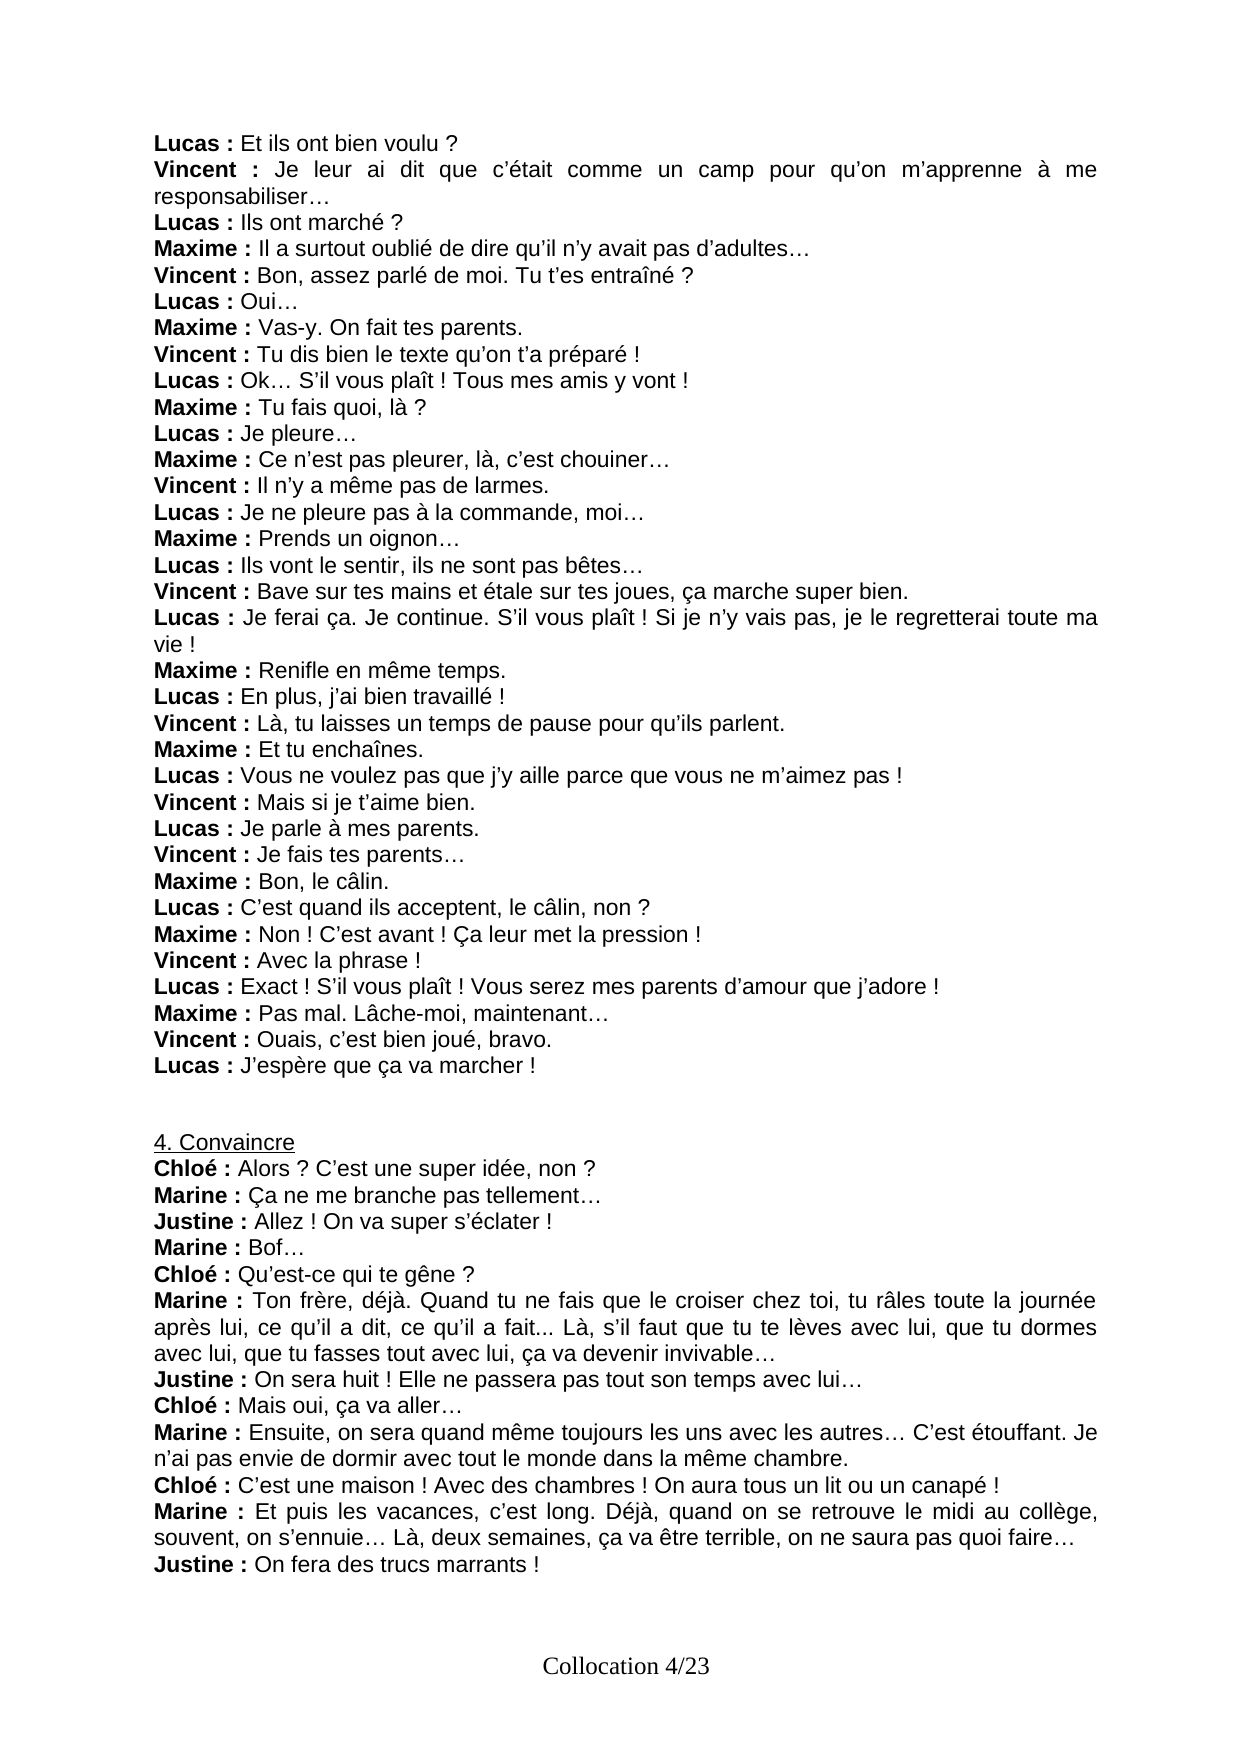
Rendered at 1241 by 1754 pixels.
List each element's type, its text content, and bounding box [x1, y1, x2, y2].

text Maxime : Non ! C’est avant ! Ça leur met la pression ! [153, 921, 1098, 947]
text Maxime : Bon, le câlin. [153, 868, 1098, 894]
text Lucas : J’espère que ça va marcher ! [153, 1052, 1098, 1079]
text Chloé : C’est une maison ! Avec des chambres ! On aura tous un lit ou un canapé ! [153, 1472, 1098, 1498]
text Vincent : Je fais tes parents… [153, 841, 1098, 868]
text Maxime : Il a surtout oublié de dire qu’il n’y avait pas d’adultes… [153, 235, 1098, 262]
text Maxime : Prends un oignon… [153, 525, 1098, 552]
text Vincent : Il n’y a même pas de larmes. [153, 472, 1098, 499]
text Justine : On fera des trucs marrants ! [153, 1551, 1098, 1577]
text Lucas : Je parle à mes parents. [153, 815, 1098, 841]
text Maxime : Tu fais quoi, là ? [153, 393, 1098, 420]
text Chloé : Qu’est-ce qui te gêne ? [153, 1261, 1098, 1287]
text Marine : Ça ne me branche pas tellement… [153, 1182, 1098, 1208]
text Chloé : Alors ? C’est une super idée, non ? [153, 1155, 1098, 1182]
text Vincent : Là, tu laisses un temps de pause pour qu’ils parlent. [153, 710, 1098, 736]
text Vincent : Bave sur tes mains et étale sur tes joues, ça marche super bien. [153, 578, 1098, 604]
text Marine : Et puis les vacances, c’est long. Déjà, quand on se retrouve le midi au collège, souvent, on s’ennuie… Là, deux semaines, ça va être terrible, on ne saura pas quoi faire… [153, 1498, 1098, 1551]
text Vincent : Tu dis bien le texte qu’on t’a préparé ! [153, 341, 1098, 367]
text 4. Convaincre [153, 1129, 1098, 1155]
text Lucas : Oui… [153, 288, 1098, 314]
text Chloé : Mais oui, ça va aller… [153, 1392, 1098, 1419]
text Lucas : Je pleure… [153, 420, 1098, 446]
text Vincent : Ouais, c’est bien joué, bravo. [153, 1026, 1098, 1052]
text Marine : Bof… [153, 1234, 1098, 1261]
text Vincent : Avec la phrase ! [153, 947, 1098, 973]
text Maxime : Renifle en même temps. [153, 657, 1098, 683]
text Lucas : Et ils ont bien voulu ? [153, 130, 1098, 156]
text Marine : Ton frère, déjà. Quand tu ne fais que le croiser chez toi, tu râles toute la journée après lui, ce qu’il a dit, ce qu’il a fait... Là, s’il faut que tu te lèves avec lui, que tu dormes avec lui, que tu fasses tout avec lui, ça va devenir invivable… [153, 1287, 1098, 1366]
text Lucas : Ils vont le sentir, ils ne sont pas bêtes… [153, 552, 1098, 578]
text Lucas : Vous ne voulez pas que j’y aille parce que vous ne m’aimez pas ! [153, 762, 1098, 789]
text Vincent : Mais si je t’aime bien. [153, 789, 1098, 815]
text Vincent : Bon, assez parlé de moi. Tu t’es entraîné ? [153, 262, 1098, 288]
text Maxime : Ce n’est pas pleurer, là, c’est chouiner… [153, 446, 1098, 472]
text Lucas : En plus, j’ai bien travaillé ! [153, 683, 1098, 710]
text Justine : On sera huit ! Elle ne passera pas tout son temps avec lui… [153, 1366, 1098, 1392]
text Lucas : C’est quand ils acceptent, le câlin, non ? [153, 894, 1098, 921]
text Maxime : Vas-y. On fait tes parents. [153, 314, 1098, 341]
text Lucas : Ok… S’il vous plaît ! Tous mes amis y vont ! [153, 367, 1098, 393]
text Justine : Allez ! On va super s’éclater ! [153, 1208, 1098, 1234]
text Maxime : Et tu enchaînes. [153, 736, 1098, 762]
text Lucas : Je ferai ça. Je continue. S’il vous plaît ! Si je n’y vais pas, je le regretterai toute ma vie ! [153, 604, 1098, 657]
text Vincent : Je leur ai dit que c’était comme un camp pour qu’on m’apprenne à me responsabiliser… [153, 156, 1098, 209]
text Lucas : Ils ont marché ? [153, 209, 1098, 235]
text Lucas : Je ne pleure pas à la commande, moi… [153, 499, 1098, 525]
text Marine : Ensuite, on sera quand même toujours les uns avec les autres… C’est étouffant. Je n’ai pas envie de dormir avec tout le monde dans la même chambre. [153, 1419, 1098, 1472]
text Lucas : Exact ! S’il vous plaît ! Vous serez mes parents d’amour que j’adore ! [153, 973, 1098, 999]
text Maxime : Pas mal. Lâche-moi, maintenant… [153, 999, 1098, 1026]
